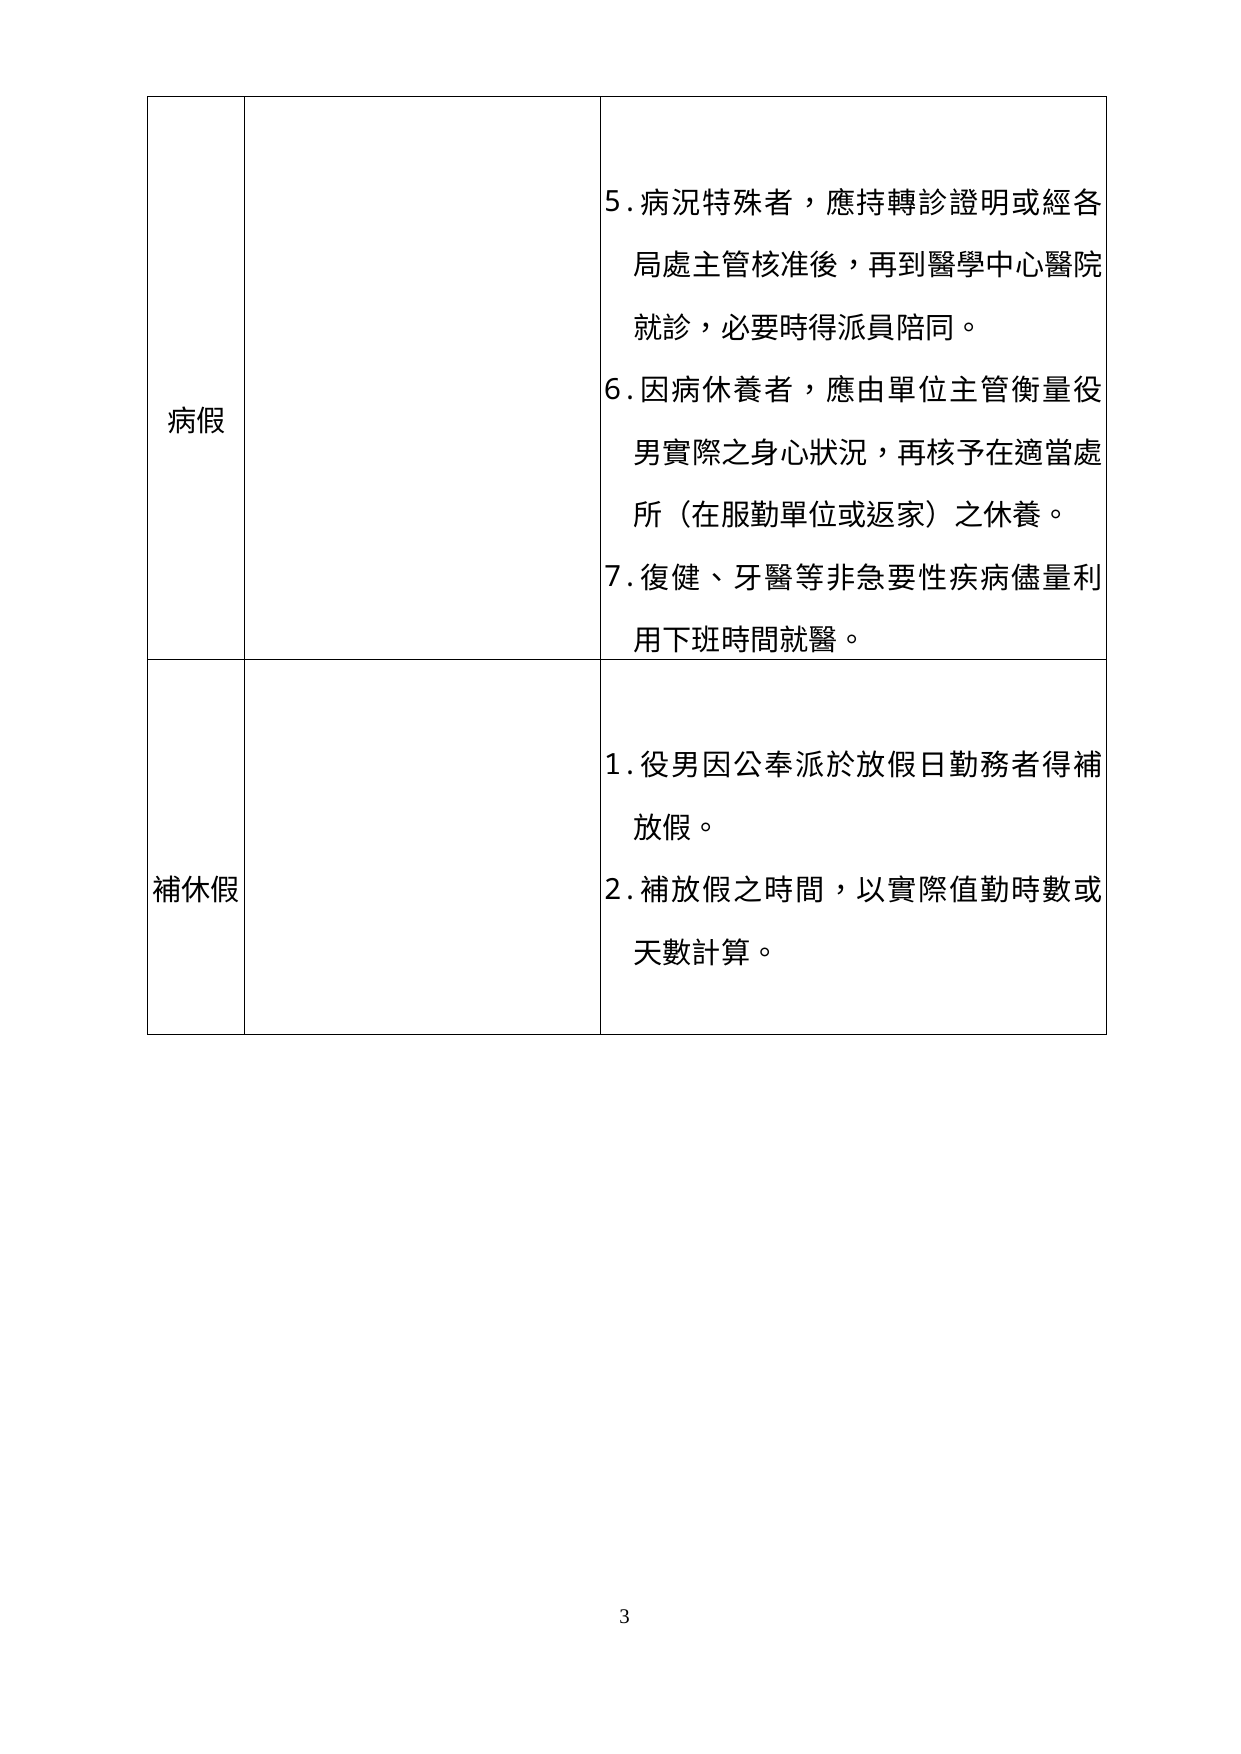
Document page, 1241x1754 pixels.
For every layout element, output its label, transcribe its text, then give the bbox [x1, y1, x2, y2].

table_cell [245, 660, 600, 1034]
table_cell 5.病況特殊者，應持轉診證明或經各局處主管核准後，再到醫學中心醫院就診，必要時得派員陪同。 6.因病休養者，應由單位主管衡量役男實際之身心狀況，再核予在適當處所（在服勤單位或返家）之休養。 7.復健、牙醫等非急要性疾病儘量利用下班時間就醫。 [601, 97, 1106, 659]
table_cell 補休假 [148, 660, 244, 1034]
table_cell 1.役男因公奉派於放假日勤務者得補放假。 2.補放假之時間，以實際值勤時數或天數計算。 [601, 660, 1106, 1034]
table_cell [245, 97, 600, 659]
table_cell 病假 [148, 97, 244, 659]
